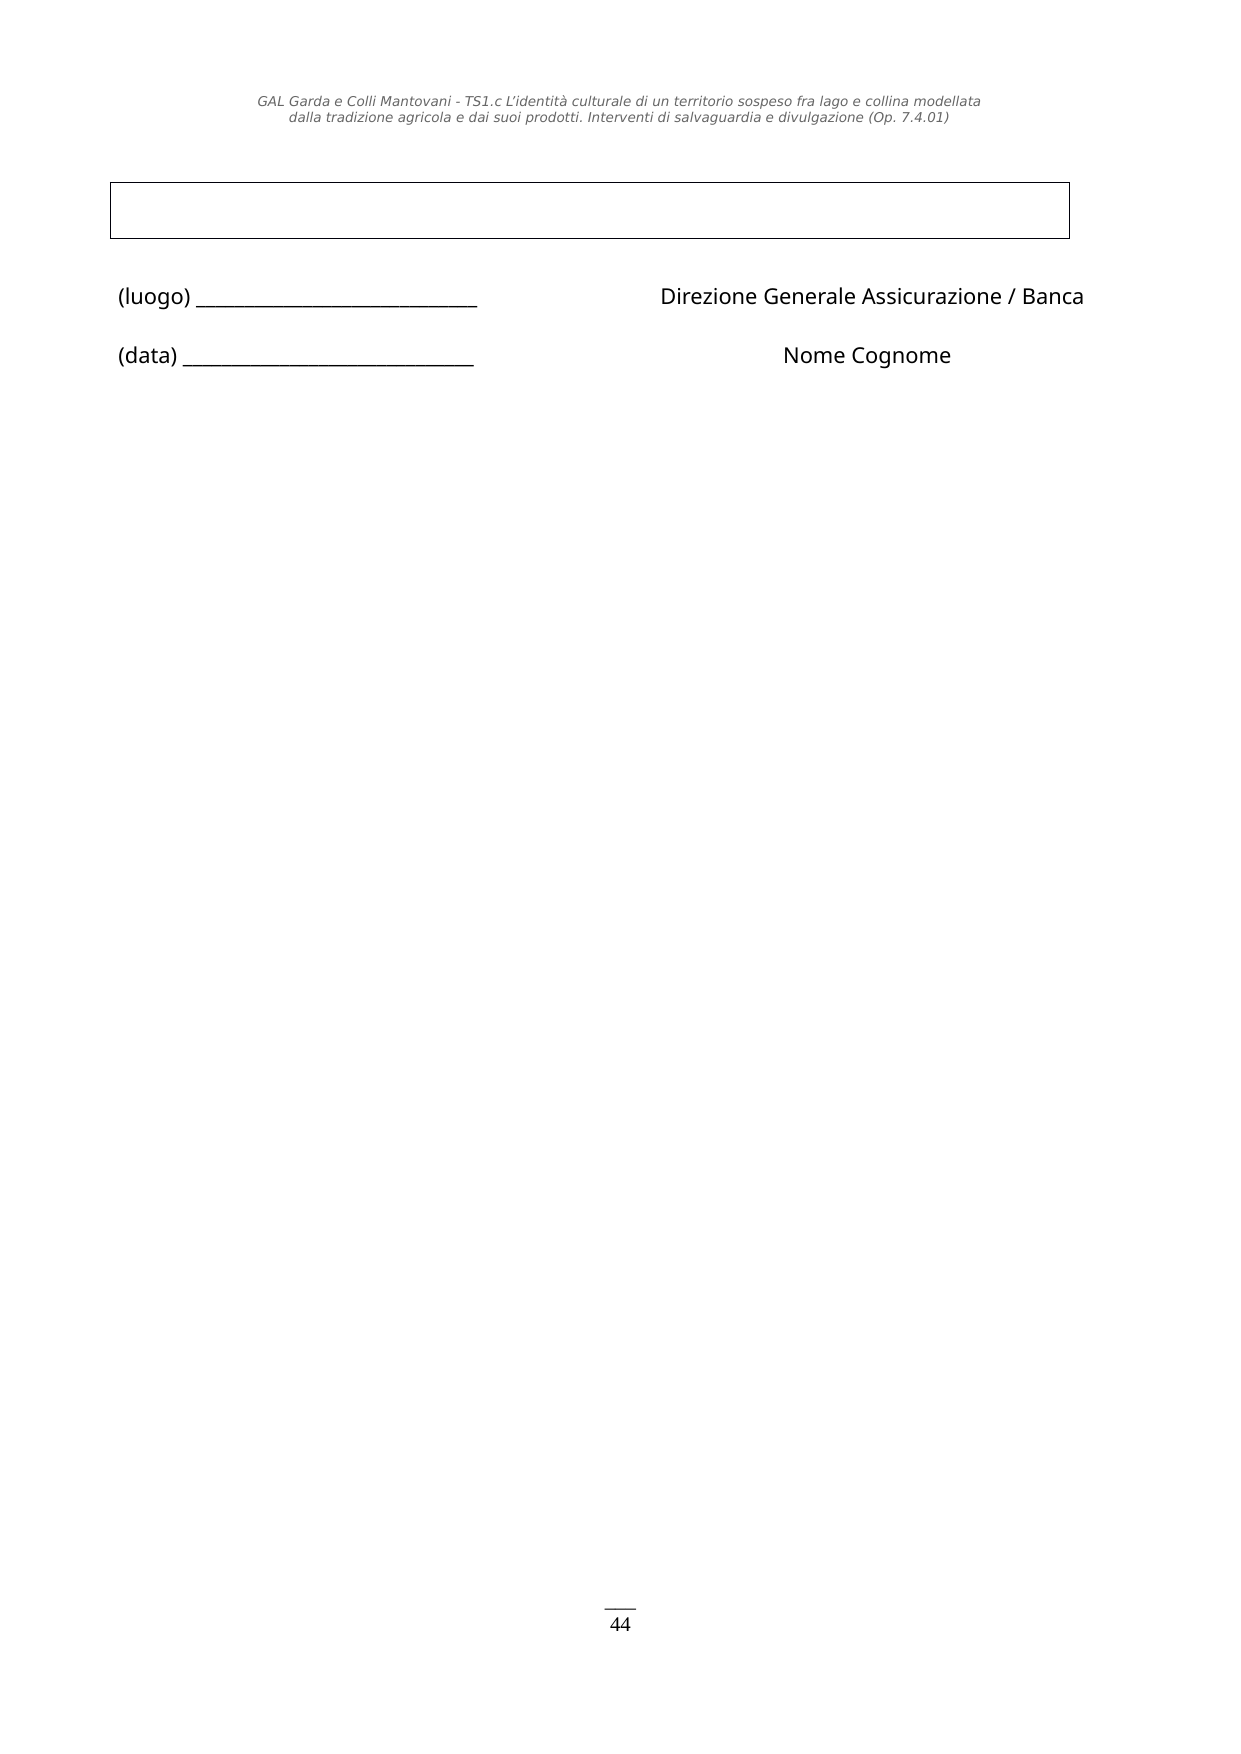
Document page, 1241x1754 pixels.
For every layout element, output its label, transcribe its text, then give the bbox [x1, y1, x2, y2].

table_header [111, 183, 1069, 238]
text (luogo) _____________________________ Direzione Generale Assicurazione / Banca [118, 281, 1122, 311]
text (data) ______________________________ Nome Cognome [118, 341, 1122, 370]
